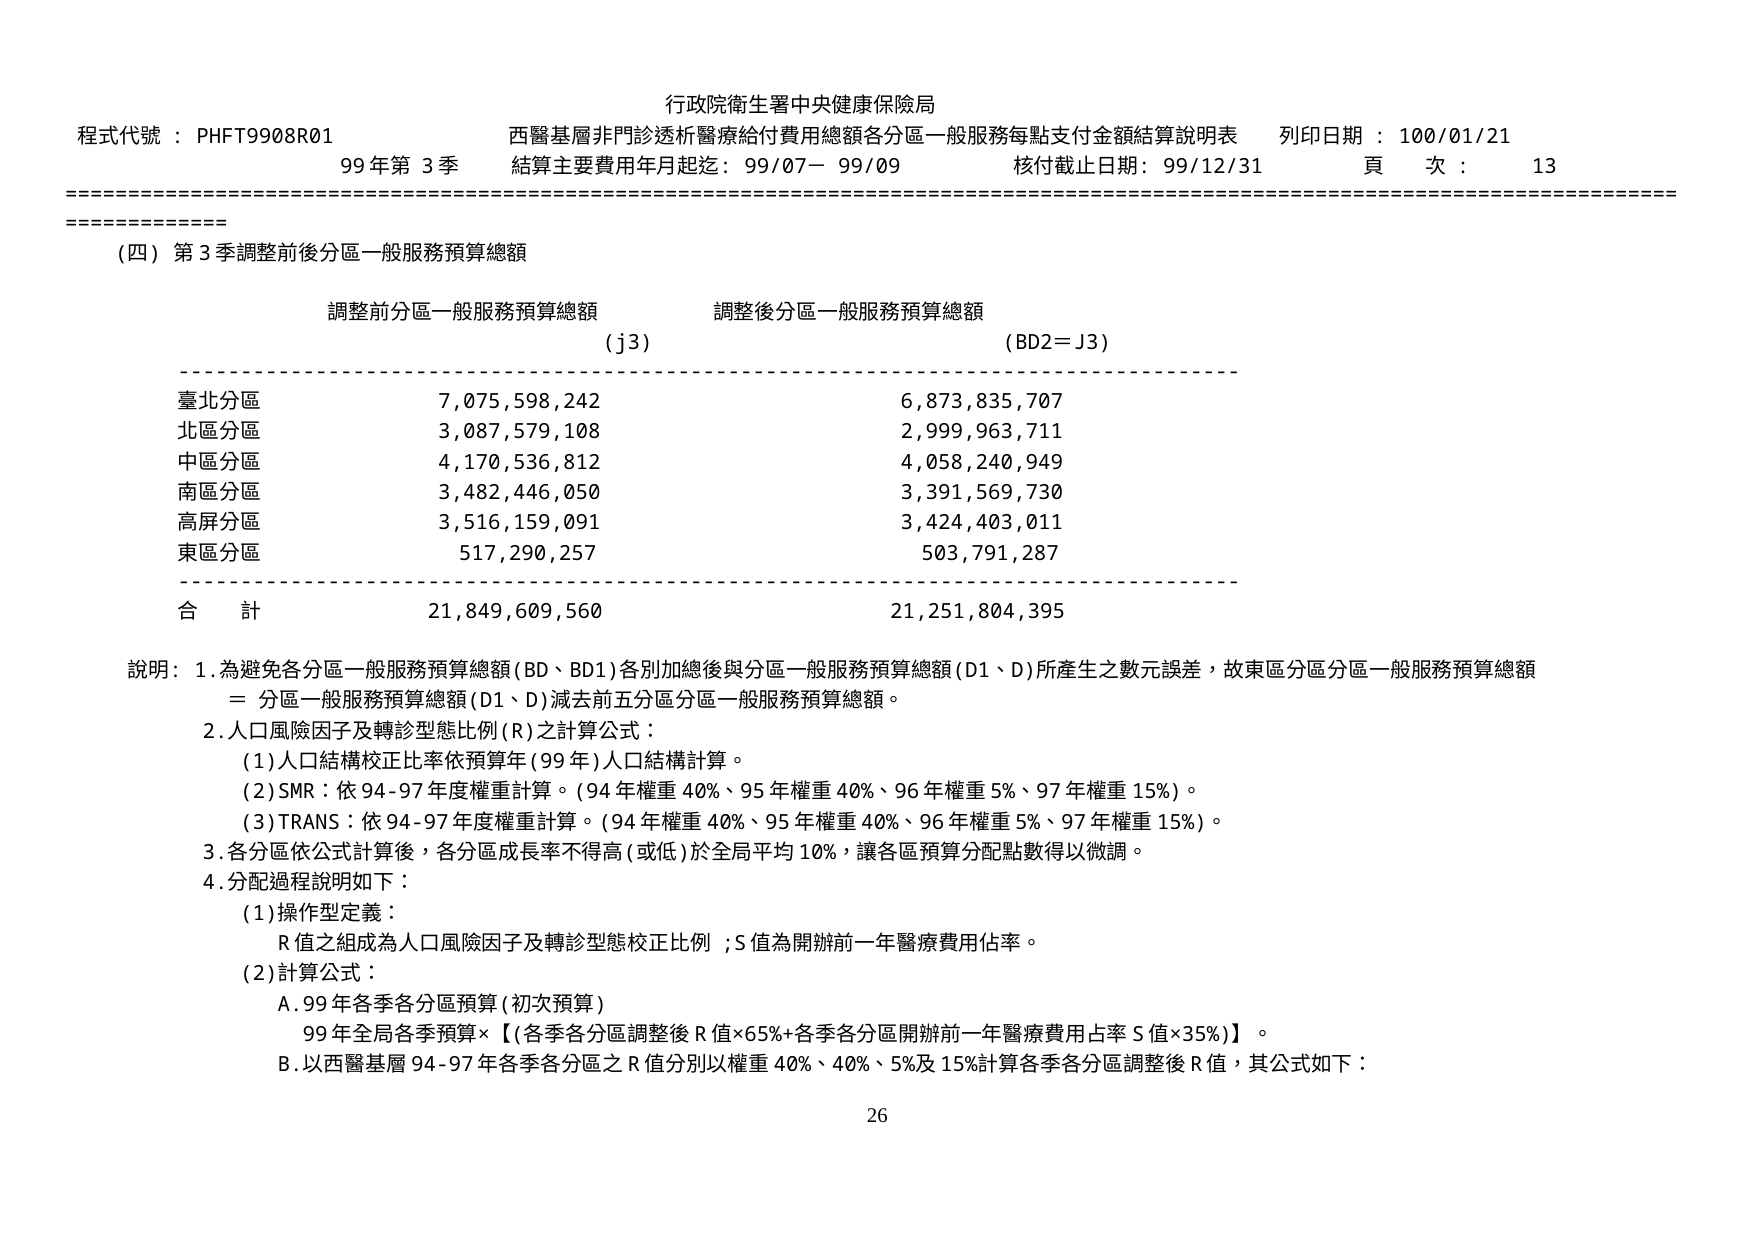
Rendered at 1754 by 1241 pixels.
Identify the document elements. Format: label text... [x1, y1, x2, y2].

text R值之組成為人口風險因子及轉診型態校正比例 ;S值為開辦前一年醫療費用佔率。 [65, 926, 1689, 956]
text 4.分配過程說明如下： [65, 866, 1689, 896]
text ＝ 分區一般服務預算總額(D1、D)減去前五分區分區一般服務預算總額。 [65, 684, 1689, 714]
text 99年第 3季 結算主要費用年月起迄: 99/07－ 99/09 核付截止日期: 99/12/31 頁 次 : 13 [65, 149, 1689, 179]
text A.99年各季各分區預算(初次預算) [65, 987, 1689, 1017]
text B.以西醫基層94-97年各季各分區之R值分別以權重40%、40%、5%及15%計算各季各分區調整後R值，其公式如下： [65, 1047, 1689, 1078]
text 南區分區 3,482,446,050 3,391,569,730 [65, 475, 1689, 506]
text (3)TRANS：依94-97年度權重計算。(94年權重40%、95年權重40%、96年權重5%、97年權重15%)。 [65, 805, 1689, 835]
text 臺北分區 7,075,598,242 6,873,835,707 [65, 384, 1689, 414]
text 北區分區 3,087,579,108 2,999,963,711 [65, 414, 1689, 445]
text (1)操作型定義： [65, 896, 1689, 926]
text 99年全局各季預算×【(各季各分區調整後R值×65%+各季各分區開辦前一年醫療費用占率S值×35%)】。 [65, 1017, 1689, 1047]
text 調整前分區一般服務預算總額 調整後分區一般服務預算總額 [65, 295, 1689, 326]
text 說明: 1.為避免各分區一般服務預算總額(BD、BD1)各別加總後與分區一般服務預算總額(D1、D)所產生之數元誤差，故東區分區分區一般服務預算總額 [65, 653, 1689, 684]
text 程式代號 : PHFT9908R01 西醫基層非門診透析醫療給付費用總額各分區一般服務每點支付金額結算說明表 列印日期 : 100/01/21 [65, 119, 1689, 149]
text 高屏分區 3,516,159,091 3,424,403,011 [65, 506, 1689, 536]
text ============================================================================================================================================== [65, 179, 1689, 236]
text 中區分區 4,170,536,812 4,058,240,949 [65, 445, 1689, 475]
text (j3) (BD2＝J3) [65, 326, 1689, 356]
text (四) 第3季調整前後分區一般服務預算總額 [65, 236, 1689, 267]
text ------------------------------------------------------------------------------------- [65, 566, 1689, 594]
text (2)計算公式： [65, 956, 1689, 987]
text (2)SMR：依94-97年度權重計算。(94年權重40%、95年權重40%、96年權重5%、97年權重15%)。 [65, 774, 1689, 805]
text 2.人口風險因子及轉診型態比例(R)之計算公式： [65, 714, 1689, 744]
text (1)人口結構校正比率依預算年(99年)人口結構計算。 [65, 744, 1689, 774]
text 東區分區 517,290,257 503,791,287 [65, 536, 1689, 566]
text 合 計 21,849,609,560 21,251,804,395 [65, 594, 1689, 625]
text 3.各分區依公式計算後，各分區成長率不得高(或低)於全局平均10%，讓各區預算分配點數得以微調。 [65, 835, 1689, 866]
text 行政院衛生署中央健康保險局 [65, 89, 1689, 119]
text ------------------------------------------------------------------------------------- [65, 356, 1689, 384]
